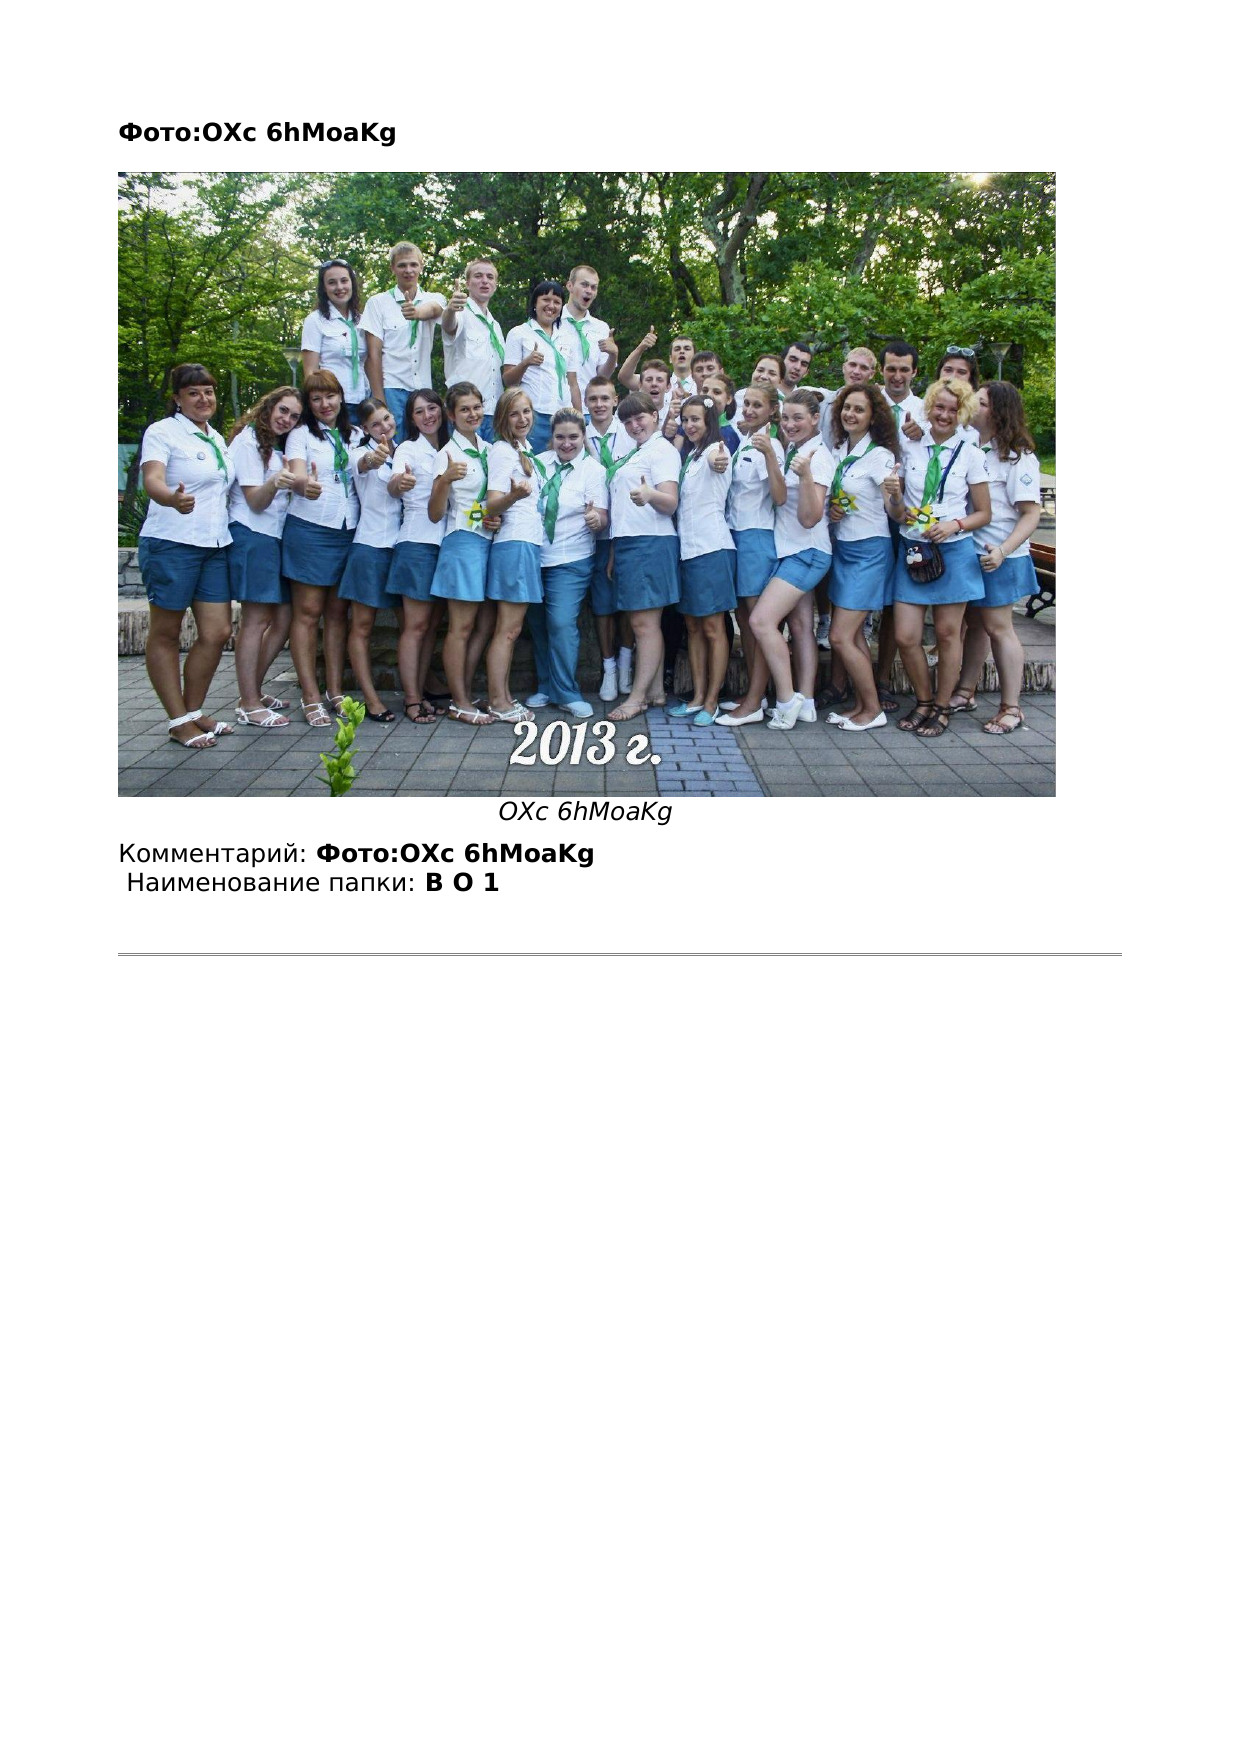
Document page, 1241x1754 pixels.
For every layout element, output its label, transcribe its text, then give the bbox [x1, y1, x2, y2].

text Комментарий: Фото:OXc 6hMoaKg Наименование папки: В О 1 [118, 839, 1122, 926]
subtitle Фото:OXc 6hMoaKg [118, 118, 1122, 147]
text OXc 6hMoaKg [118, 797, 1056, 826]
picture [118, 172, 1056, 797]
